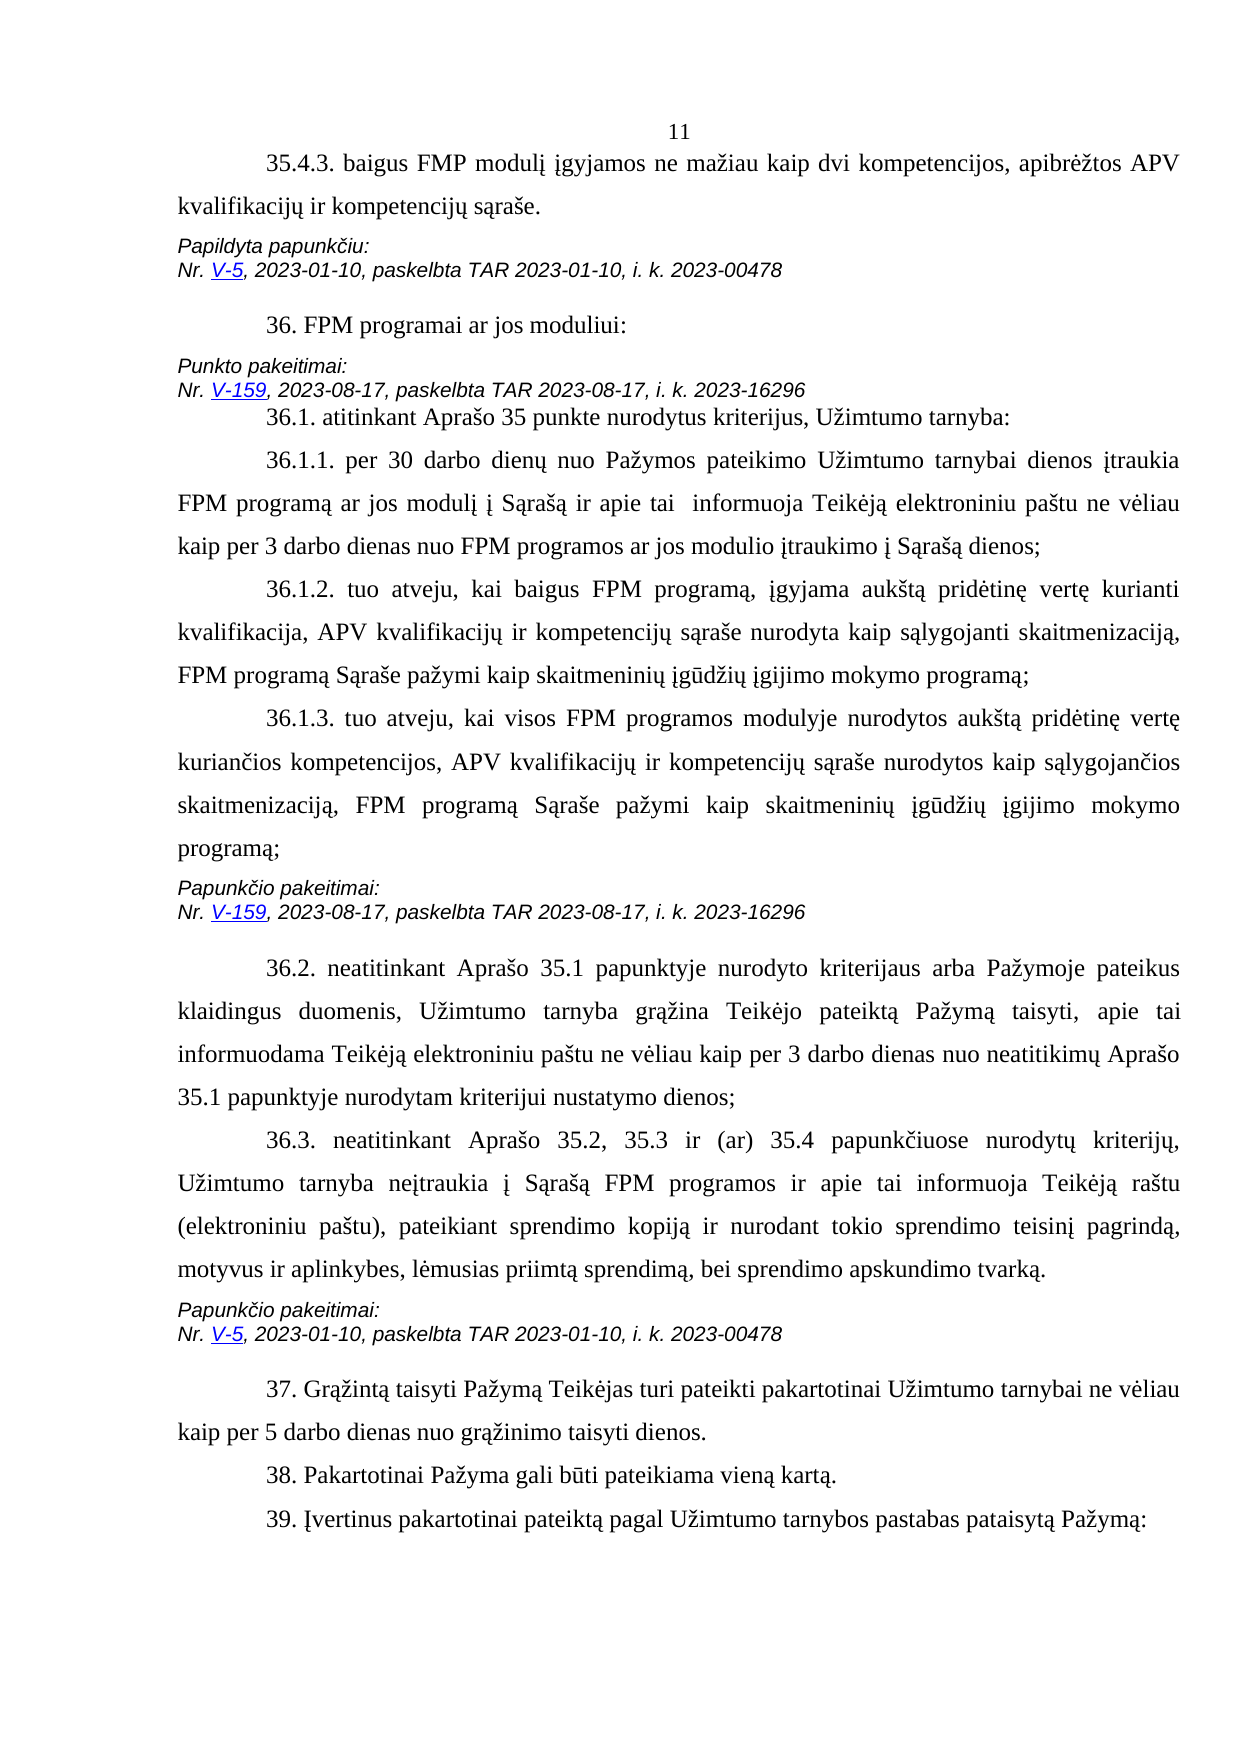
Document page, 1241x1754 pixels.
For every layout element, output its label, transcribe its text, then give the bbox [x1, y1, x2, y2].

text 36.1.3. tuo atveju, kai visos FPM programos modulyje nurodytos aukštą pridėtinę vertę kuriančios kompetencijos, APV kvalifikacijų ir kompetencijų sąraše nurodytos kaip sąlygojančios skaitmenizaciją, FPM programą Sąraše pažymi kaip skaitmeninių įgūdžių įgijimo mokymo programą; [177, 703, 1181, 862]
text 37. Grąžintą taisyti Pažymą Teikėjas turi pateikti pakartotinai Užimtumo tarnybai ne vėliau kaip per 5 darbo dienas nuo grąžinimo taisyti dienos. [177, 1374, 1181, 1446]
text 36. FPM programai ar jos moduliui: [177, 311, 1181, 339]
text Punkto pakeitimai: [177, 354, 1181, 378]
text Nr. V-5, 2023-01-10, paskelbta TAR 2023-01-10, i. k. 2023-00478 [177, 258, 1181, 282]
text 36.2. neatitinkant Aprašo 35.1 papunktyje nurodyto kriterijaus arba Pažymoje pateikus klaidingus duomenis, Užimtumo tarnyba grąžina Teikėjo pateiktą Pažymą taisyti, apie tai informuodama Teikėją elektroniniu paštu ne vėliau kaip per 3 darbo dienas nuo neatitikimų Aprašo 35.1 papunktyje nurodytam kriterijui nustatymo dienos; [177, 953, 1181, 1111]
text 38. Pakartotinai Pažyma gali būti pateikiama vieną kartą. [177, 1461, 1181, 1489]
text 36.1. atitinkant Aprašo 35 punkte nurodytus kriterijus, Užimtumo tarnyba: [177, 402, 1181, 430]
text Nr. V-159, 2023-08-17, paskelbta TAR 2023-08-17, i. k. 2023-16296 [177, 900, 1181, 924]
text Nr. V-5, 2023-01-10, paskelbta TAR 2023-01-10, i. k. 2023-00478 [177, 1322, 1181, 1346]
text 35.4.3. baigus FMP modulį įgyjamos ne mažiau kaip dvi kompetencijos, apibrėžtos APV kvalifikacijų ir kompetencijų sąraše. [177, 148, 1181, 219]
text 36.1.2. tuo atveju, kai baigus FPM programą, įgyjama aukštą pridėtinę vertę kurianti kvalifikacija, APV kvalifikacijų ir kompetencijų sąraše nurodyta kaip sąlygojanti skaitmenizaciją, FPM programą Sąraše pažymi kaip skaitmeninių įgūdžių įgijimo mokymo programą; [177, 574, 1181, 689]
text 36.1.1. per 30 darbo dienų nuo Pažymos pateikimo Užimtumo tarnybai dienos įtraukia FPM programą ar jos modulį į Sąrašą ir apie tai informuoja Teikėją elektroniniu paštu ne vėliau kaip per 3 darbo dienas nuo FPM programos ar jos modulio įtraukimo į Sąrašą dienos; [177, 445, 1181, 560]
text 36.3. neatitinkant Aprašo 35.2, 35.3 ir (ar) 35.4 papunkčiuose nurodytų kriterijų, Užimtumo tarnyba neįtraukia į Sąrašą FPM programos ir apie tai informuoja Teikėją raštu (elektroniniu paštu), pateikiant sprendimo kopiją ir nurodant tokio sprendimo teisinį pagrindą, motyvus ir aplinkybes, lėmusias priimtą sprendimą, bei sprendimo apskundimo tvarką. [177, 1125, 1181, 1283]
text Papunkčio pakeitimai: [177, 876, 1181, 900]
text 39. Įvertinus pakartotinai pateiktą pagal Užimtumo tarnybos pastabas pataisytą Pažymą: [177, 1504, 1181, 1532]
text Papildyta papunkčiu: [177, 234, 1181, 258]
text Papunkčio pakeitimai: [177, 1298, 1181, 1322]
text Nr. V-159, 2023-08-17, paskelbta TAR 2023-08-17, i. k. 2023-16296 [177, 378, 1181, 402]
